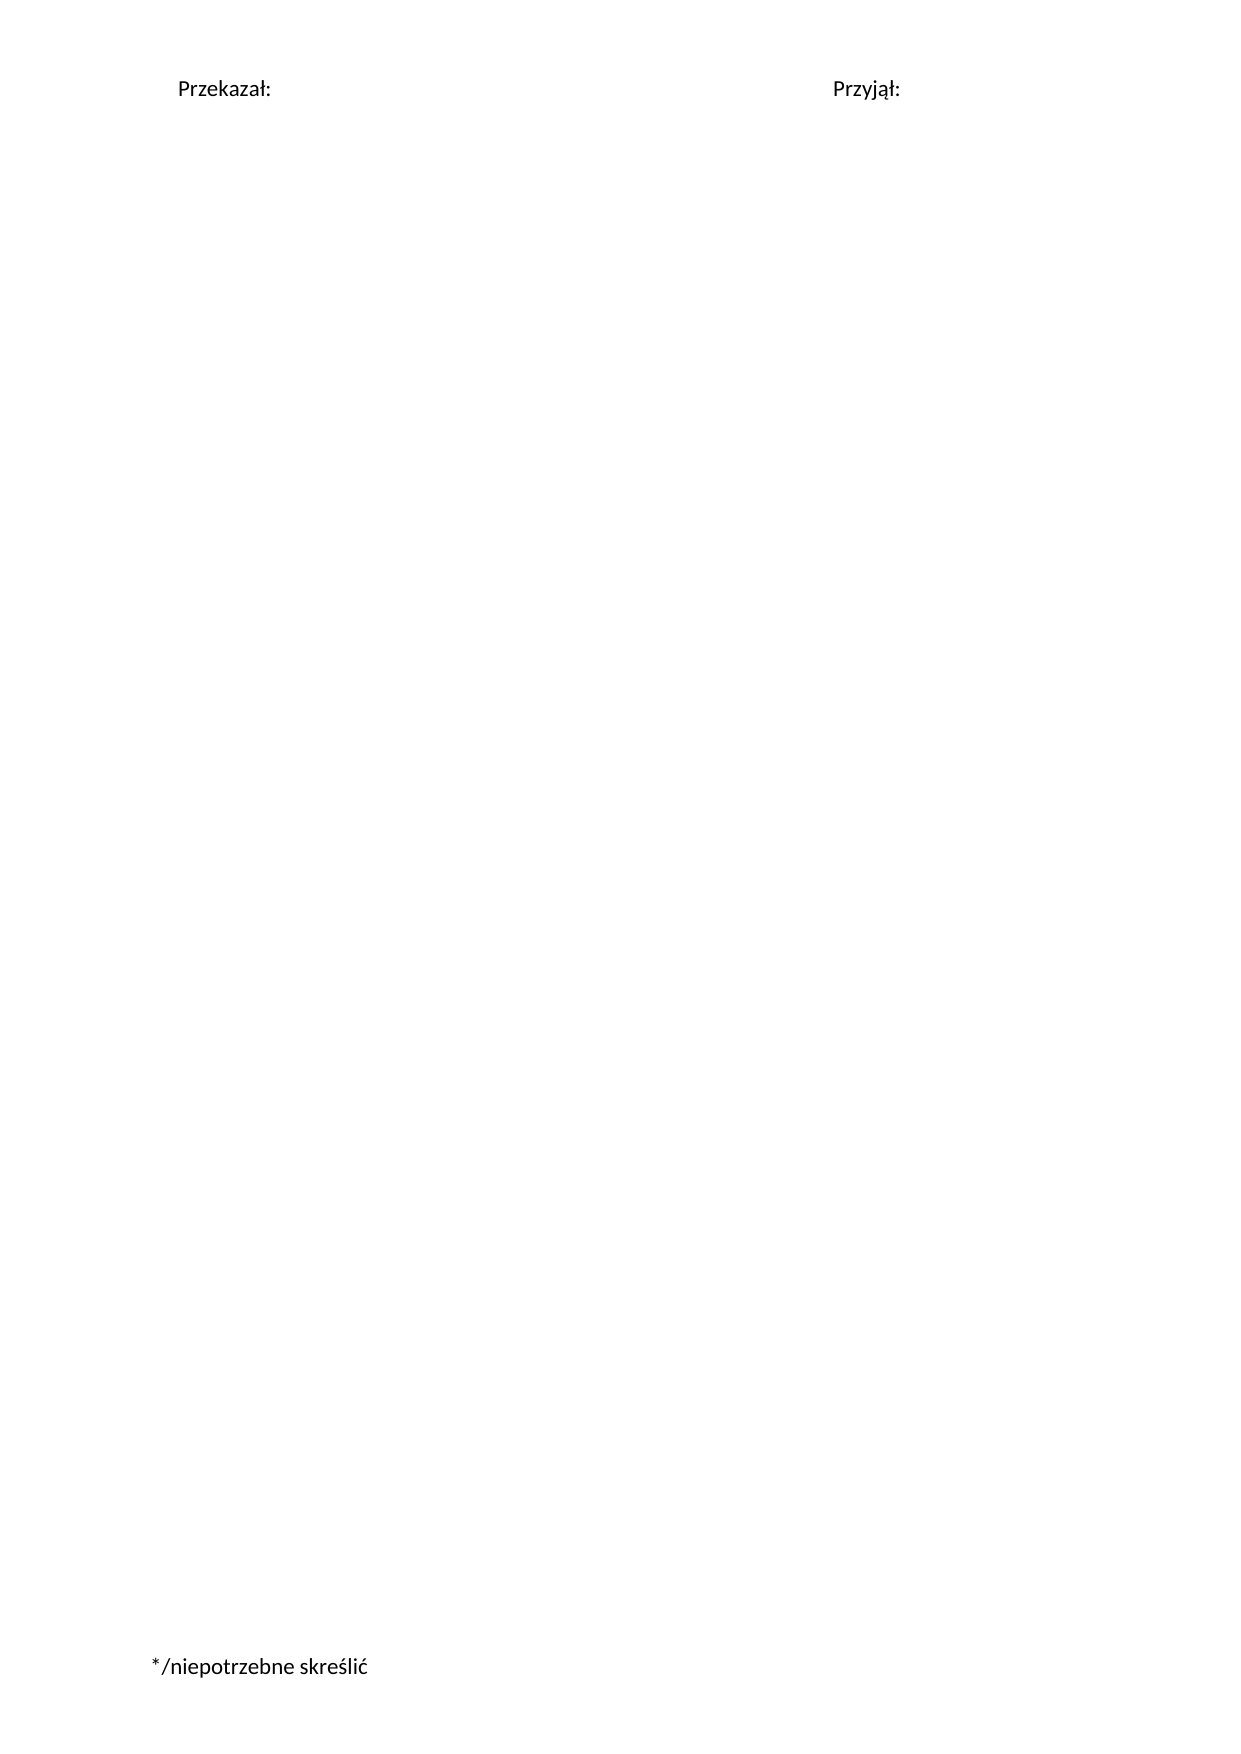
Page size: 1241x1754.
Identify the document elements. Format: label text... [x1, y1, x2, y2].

text Przekazał: Przyjął: [75, 74, 1165, 102]
